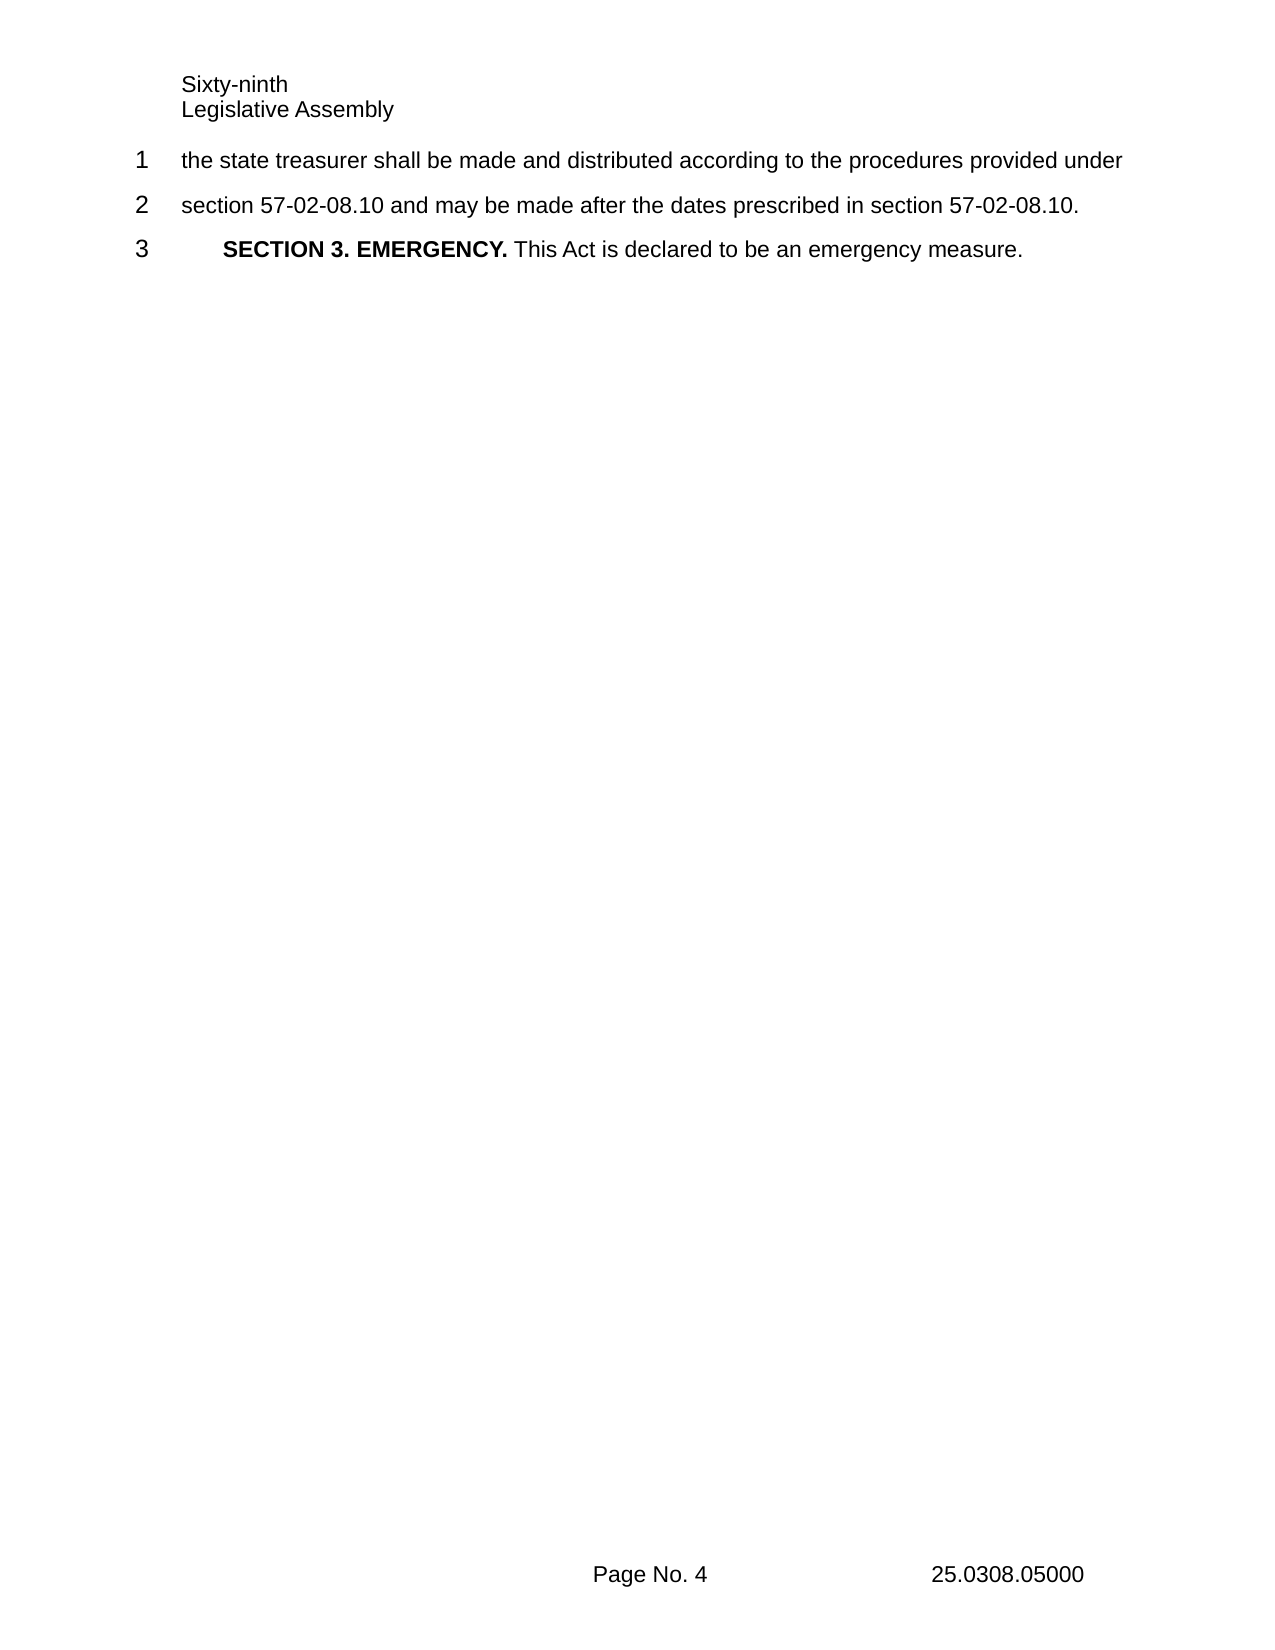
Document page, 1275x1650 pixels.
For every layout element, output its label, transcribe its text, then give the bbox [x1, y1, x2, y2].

text SECTION 3. EMERGENCY. This Act is declared to be an emergency measure. [181, 222, 1154, 266]
text the state treasurer shall be made and distributed according to the procedures provided under section 57‑02‑08.10 and may be made after the dates prescribed in section 57‑02‑08.10. [181, 133, 1154, 222]
